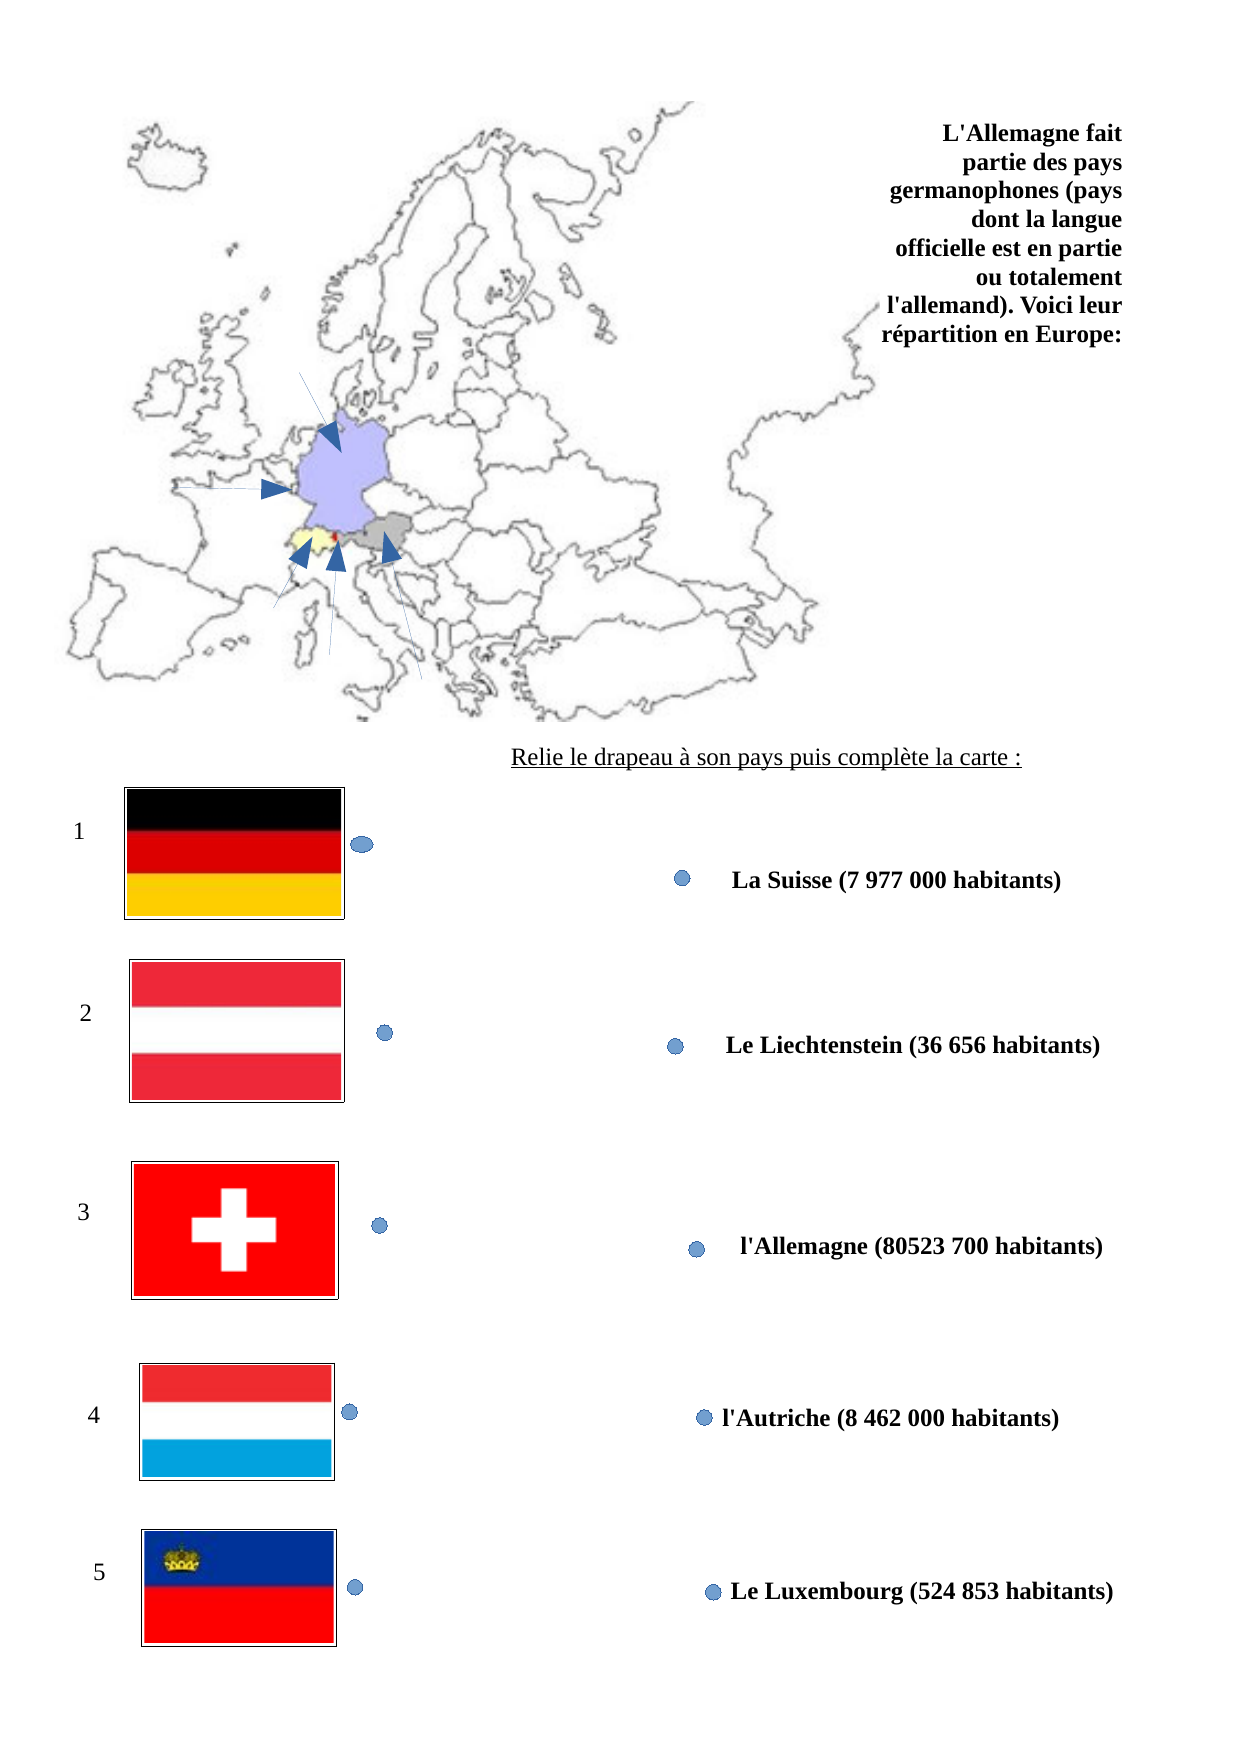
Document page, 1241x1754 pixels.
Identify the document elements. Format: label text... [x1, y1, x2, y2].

text [118, 1576, 141, 1605]
text l'Autriche (8 462 000 habitants) [335, 1403, 1122, 1432]
picture [127, 789, 342, 916]
text Le Luxembourg (524 853 habitants) [337, 1576, 1122, 1605]
picture [133, 1164, 335, 1296]
text L'Allemagne fait partie des pays germanophones (pays dont la langue officielle est en partie ou totalement l'allemand). Voici leur répartition en Europe: [880, 118, 1122, 348]
picture [144, 1531, 334, 1643]
picture [131, 962, 342, 1100]
text Le Liechtenstein (36 656 habitants) [345, 1030, 1122, 1058]
text La Suisse (7 977 000 habitants) [345, 866, 1122, 894]
text l'Allemagne (80523 700 habitants) [339, 1231, 1122, 1260]
picture [53, 101, 880, 722]
picture [142, 1365, 332, 1439]
